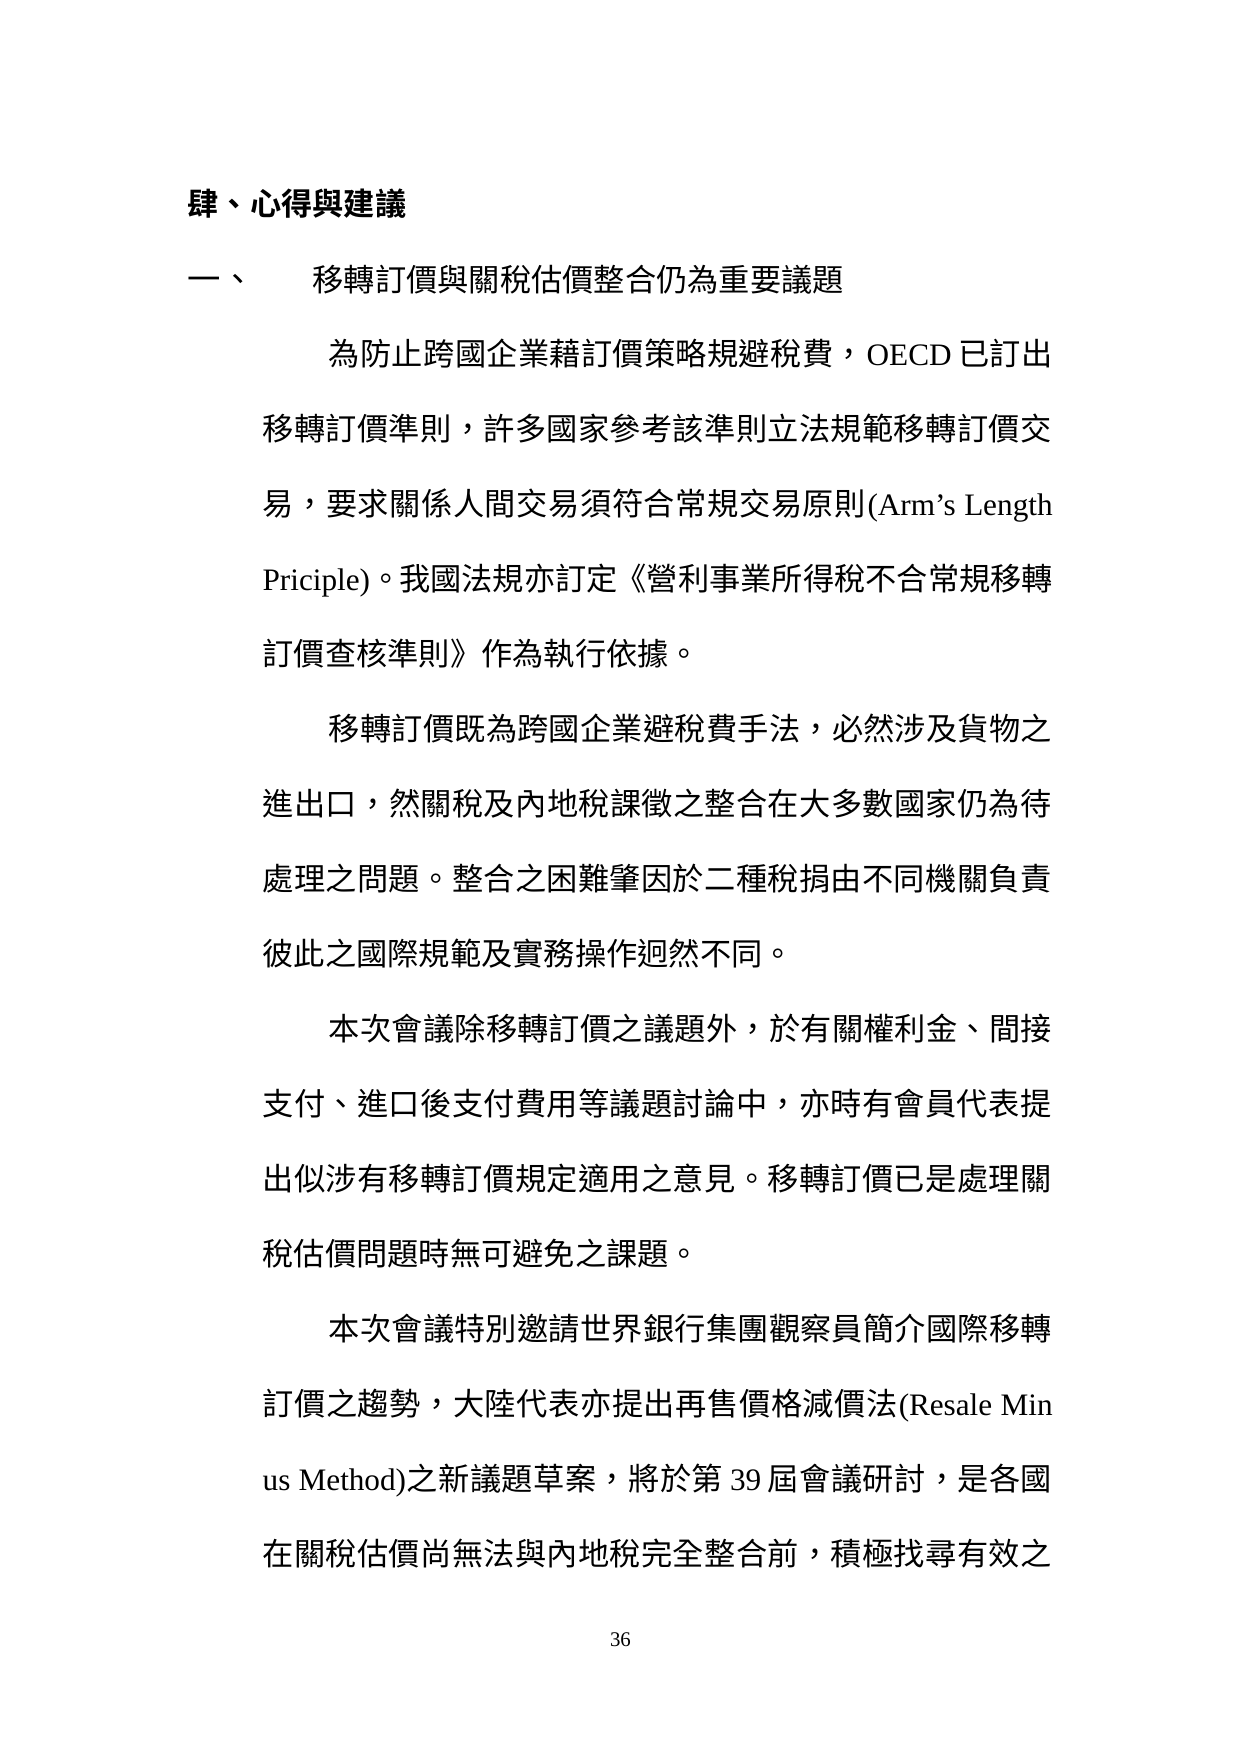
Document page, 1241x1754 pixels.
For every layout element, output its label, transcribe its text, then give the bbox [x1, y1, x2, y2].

text 本次會議特別邀請世界銀行集團觀察員簡介國際移轉訂價之趨勢，大陸代表亦提出再售價格減價法(Resale Minus Method)之新議題草案，將於第39屆會議研討，是各國在關稅估價尚無法與內地稅完全整合前，積極找尋有效之 [262, 1289, 1053, 1589]
list 移轉訂價與關稅估價整合仍為重要議題 [187, 239, 1053, 314]
text 移轉訂價既為跨國企業避稅費手法，必然涉及貨物之進出口，然關稅及內地稅課徵之整合在大多數國家仍為待處理之問題。整合之困難肇因於二種稅捐由不同機關負責，彼此之國際規範及實務操作迥然不同。 [262, 689, 1053, 989]
subtitle 肆、心得與建議 [187, 164, 1053, 239]
text 本次會議除移轉訂價之議題外，於有關權利金、間接支付、進口後支付費用等議題討論中，亦時有會員代表提出似涉有移轉訂價規定適用之意見。移轉訂價已是處理關稅估價問題時無可避免之課題。 [262, 989, 1053, 1289]
text 為防止跨國企業藉訂價策略規避稅費，OECD已訂出移轉訂價準則，許多國家參考該準則立法規範移轉訂價交易，要求關係人間交易須符合常規交易原則(Arm’s Length Priciple)。我國法規亦訂定《營利事業所得稅不合常規移轉訂價查核準則》作為執行依據。 [262, 314, 1053, 689]
